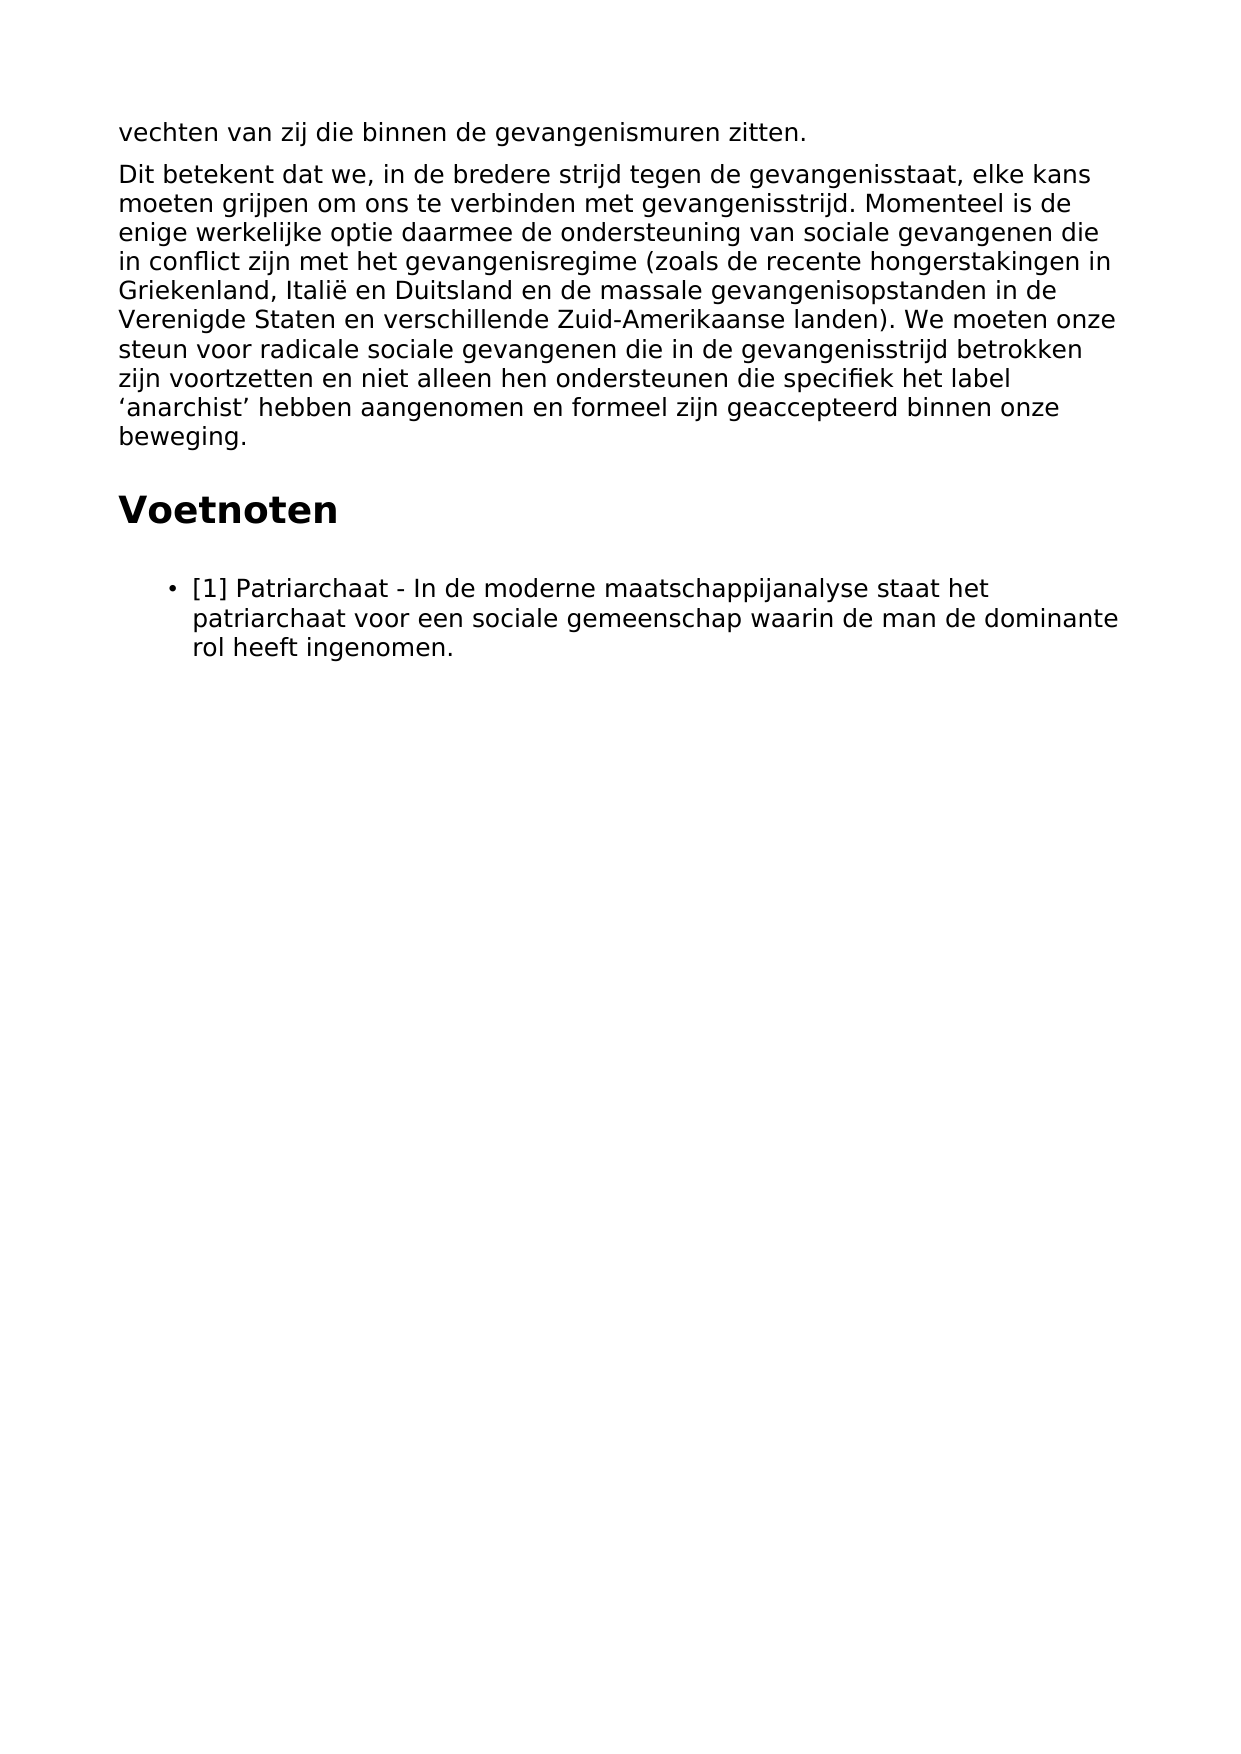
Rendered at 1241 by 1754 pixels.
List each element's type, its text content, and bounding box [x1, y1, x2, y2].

list [1] Patriarchaat - In de moderne maatschappijanalyse staat het patriarchaat voor een sociale gemeenschap waarin de man de dominante rol heeft ingenomen. [177, 574, 1122, 662]
text Dit betekent dat we, in de bredere strijd tegen de gevangenisstaat, elke kans moeten grijpen om ons te verbinden met gevangenisstrijd. Momenteel is de enige werkelijke optie daarmee de ondersteuning van sociale gevangenen die in conflict zijn met het gevangenisregime (zoals de recente hongerstakingen in Griekenland, Italië en Duitsland en de massale gevangenisopstanden in de Verenigde Staten en verschillende Zuid-Amerikaanse landen). We moeten onze steun voor radicale sociale gevangenen die in de gevangenisstrijd betrokken zijn voortzetten en niet alleen hen ondersteunen die specifiek het label ‘anarchist’ hebben aangenomen en formeel zijn geaccepteerd binnen onze beweging. [118, 160, 1122, 451]
text vechten van zij die binnen de gevangenismuren zitten. [118, 118, 1122, 147]
subtitle Voetnoten [118, 489, 1122, 533]
